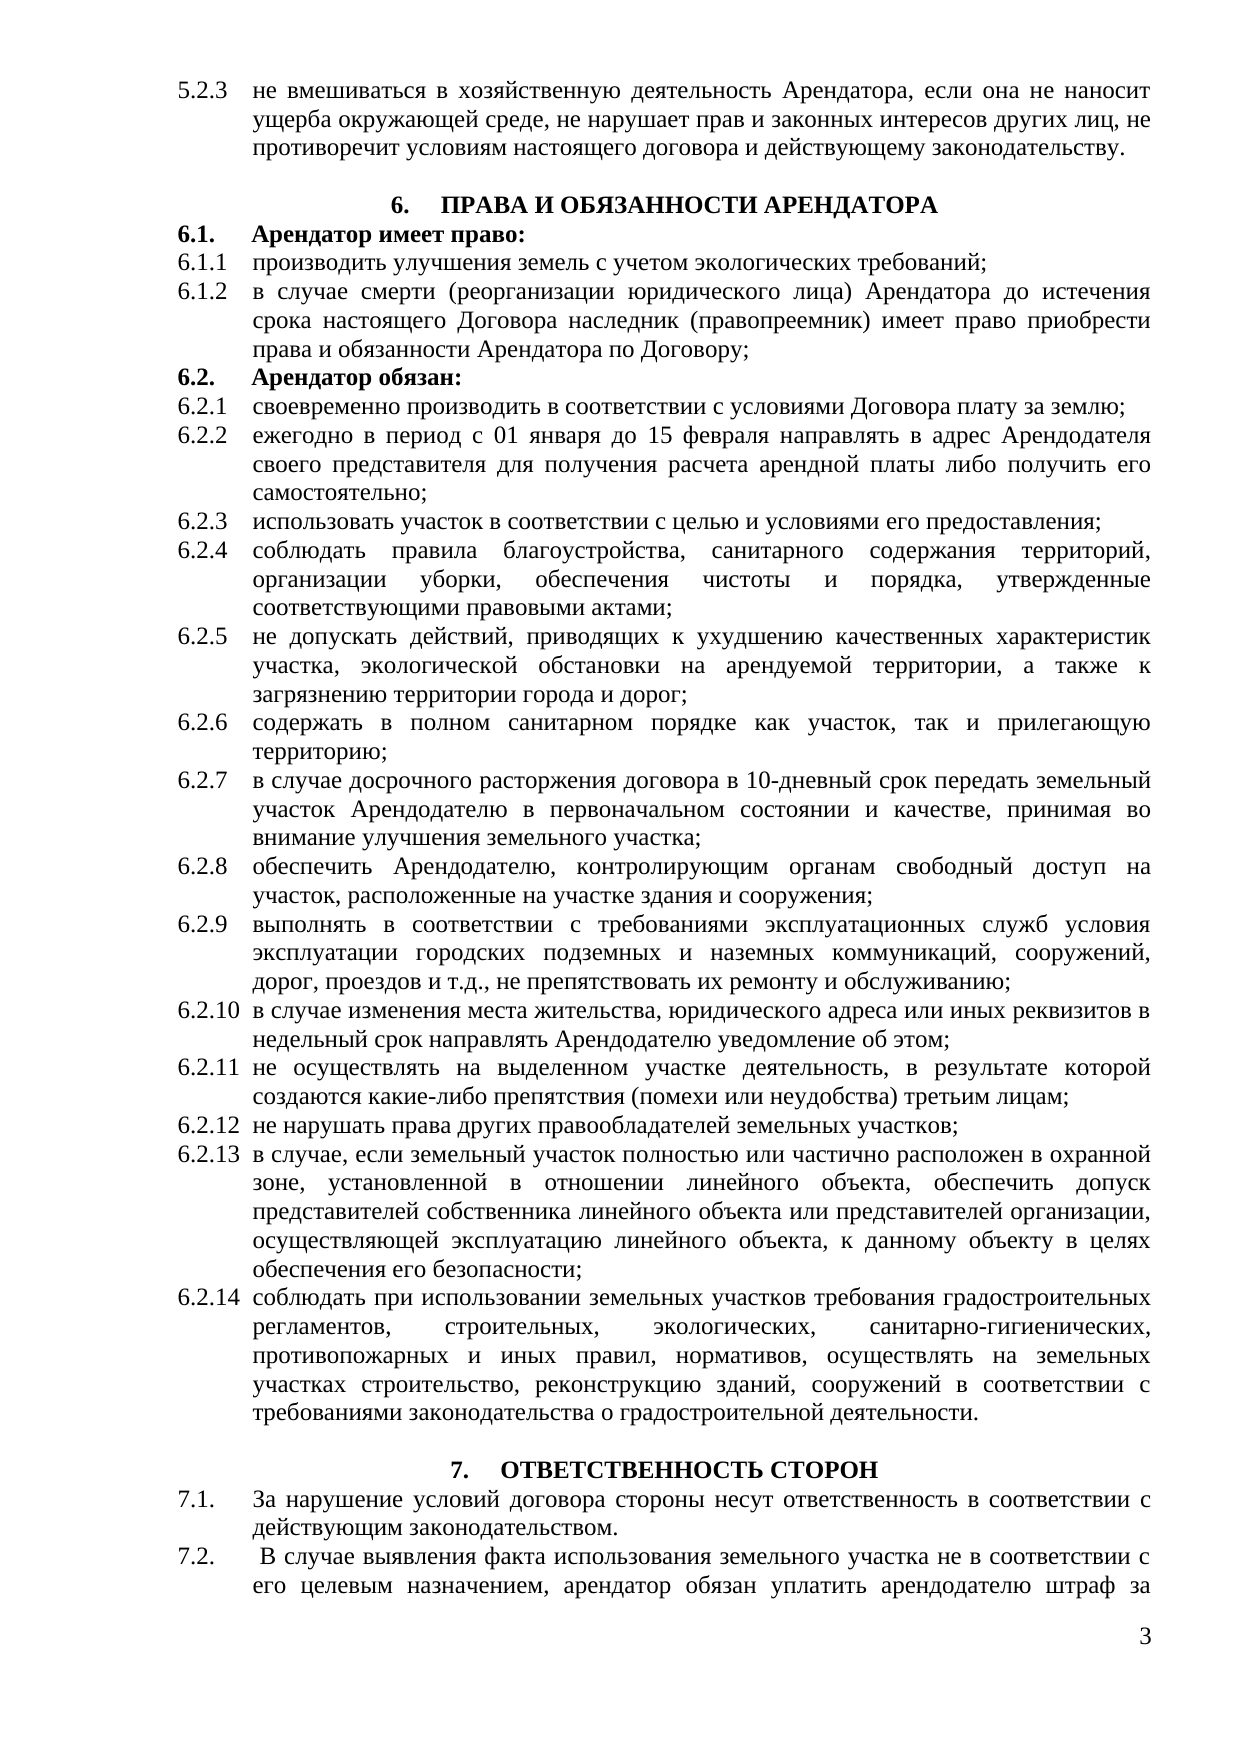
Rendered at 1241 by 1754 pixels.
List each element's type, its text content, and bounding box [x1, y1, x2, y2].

list соблюдать при использовании земельных участков требования градостроительных регламентов, строительных, экологических, санитарно-гигиенических, противопожарных и иных правил, нормативов, осуществлять на земельных участках строительство, реконструкцию зданий, сооружений в соответствии с требованиями законодательства о градостроительной деятельности. [177, 1282, 1152, 1426]
list в случае, если земельный участок полностью или частично расположен в охранной зоне, установленной в отношении линейного объекта, обеспечить допуск представителей собственника линейного объекта или представителей организации, осуществляющей эксплуатацию линейного объекта, к данному объекту в целях обеспечения его безопасности; [177, 1139, 1152, 1282]
list в случае досрочного расторжения договора в 10-дневный срок передать земельный участок Арендодателю в первоначальном состоянии и качестве, принимая во внимание улучшения земельного участка; [177, 765, 1152, 851]
list содержать в полном санитарном порядке как участок, так и прилегающую территорию; [177, 707, 1152, 765]
list в случае смерти (реорганизации юридического лица) Арендатора до истечения срока настоящего Договора наследник (правопреемник) имеет право приобрести права и обязанности Арендатора по Договору; [177, 276, 1152, 362]
list своевременно производить в соответствии с условиями Договора плату за землю; [177, 391, 1152, 420]
list не допускать действий, приводящих к ухудшению качественных характеристик участка, экологической обстановки на арендуемой территории, а также к загрязнению территории города и дорог; [177, 621, 1152, 707]
list ПРАВА И ОБЯЗАННОСТИ АРЕНДАТОРА [177, 190, 1152, 219]
list выполнять в соответствии с требованиями эксплуатационных служб условия эксплуатации городских подземных и наземных коммуникаций, сооружений, дорог, проездов и т.д., не препятствовать их ремонту и обслуживанию; [177, 909, 1152, 995]
list ежегодно в период с 01 января до 15 февраля направлять в адрес Арендодателя своего представителя для получения расчета арендной платы либо получить его самостоятельно; [177, 420, 1152, 506]
list не нарушать права других правообладателей земельных участков; [177, 1110, 1152, 1139]
list За нарушение условий договора стороны несут ответственность в соответствии с действующим законодательством. [177, 1484, 1152, 1541]
list обеспечить Арендодателю, контролирующим органам свободный доступ на участок, расположенные на участке здания и сооружения; [177, 851, 1152, 909]
text 6.1. Арендатор имеет право: [177, 219, 1152, 247]
list соблюдать правила благоустройства, санитарного содержания территорий, организации уборки, обеспечения чистоты и порядка, утвержденные соответствующими правовыми актами; [177, 535, 1152, 621]
list использовать участок в соответствии с целью и условиями его предоставления; [177, 506, 1152, 535]
list В случае выявления факта использования земельного участка не в соответствии с его целевым назначением, арендатор обязан уплатить арендодателю штраф за [177, 1541, 1152, 1599]
list не вмешиваться в хозяйственную деятельность Арендатора, если она не наносит ущерба окружающей среде, не нарушает прав и законных интересов других лиц, не противоречит условиям настоящего договора и действующему законодательству. [177, 75, 1152, 161]
text 6.2. Арендатор обязан: [177, 362, 1152, 391]
list производить улучшения земель с учетом экологических требований; [177, 247, 1152, 276]
list ОТВЕТСТВЕННОСТЬ СТОРОН [177, 1455, 1152, 1484]
list не осуществлять на выделенном участке деятельность, в результате которой создаются какие-либо препятствия (помехи или неудобства) третьим лицам; [177, 1052, 1152, 1110]
list в случае изменения места жительства, юридического адреса или иных реквизитов в недельный срок направлять Арендодателю уведомление об этом; [177, 995, 1152, 1052]
